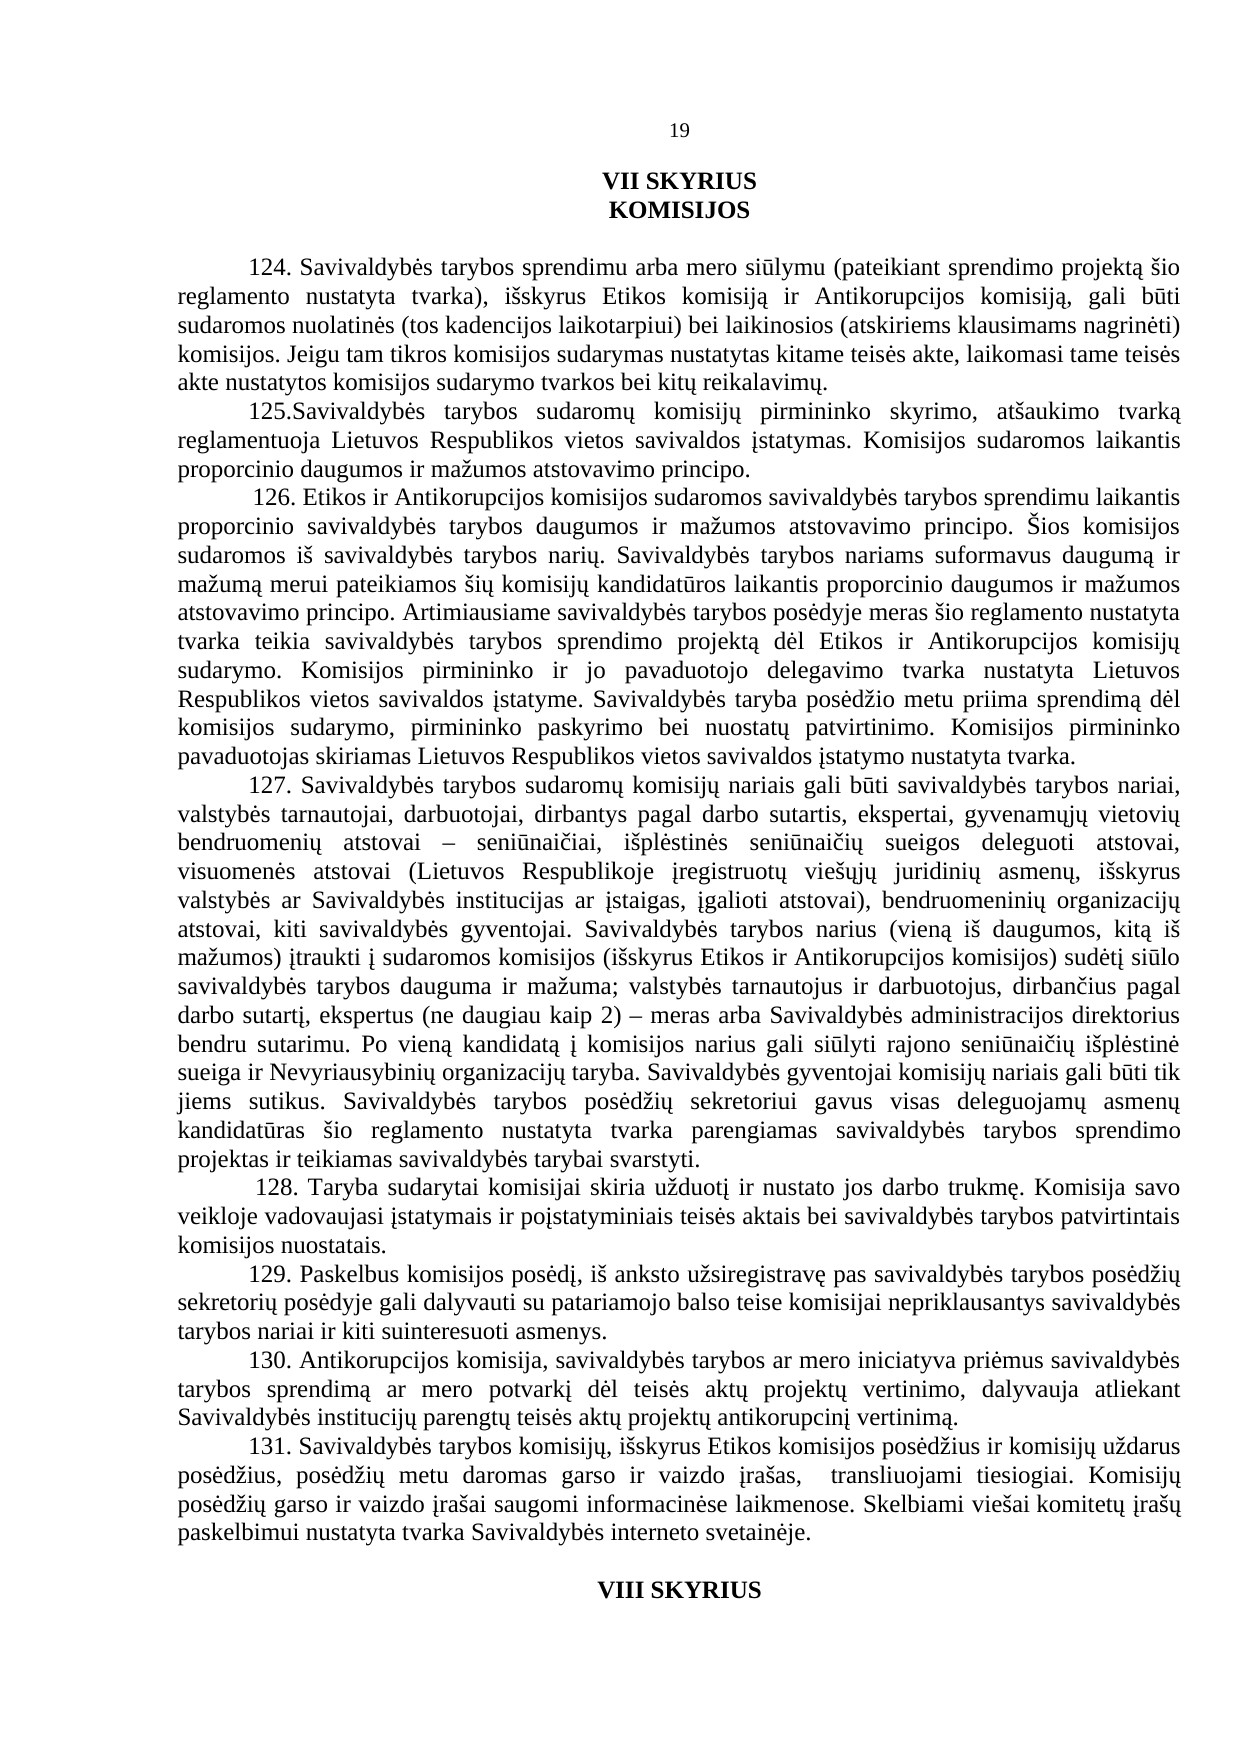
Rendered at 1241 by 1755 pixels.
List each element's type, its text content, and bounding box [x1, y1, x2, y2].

text 124. Savivaldybės tarybos sprendimu arba mero siūlymu (pateikiant sprendimo projektą šio reglamento nustatyta tvarka), išskyrus Etikos komisiją ir Antikorupcijos komisiją, gali būti sudaromos nuolatinės (tos kadencijos laikotarpiui) bei laikinosios (atskiriems klausimams nagrinėti) komisijos. Jeigu tam tikros komisijos sudarymas nustatytas kitame teisės akte, laikomasi tame teisės akte nustatytos komisijos sudarymo tvarkos bei kitų reikalavimų. [177, 252, 1181, 396]
text 129. Paskelbus komisijos posėdį, iš anksto užsiregistravę pas savivaldybės tarybos posėdžių sekretorių posėdyje gali dalyvauti su patariamojo balso teise komisijai nepriklausantys savivaldybės tarybos nariai ir kiti suinteresuoti asmenys. [177, 1259, 1181, 1345]
text 126. Etikos ir Antikorupcijos komisijos sudaromos savivaldybės tarybos sprendimu laikantis proporcinio savivaldybės tarybos daugumos ir mažumos atstovavimo principo. Šios komisijos sudaromos iš savivaldybės tarybos narių. Savivaldybės tarybos nariams suformavus daugumą ir mažumą merui pateikiamos šių komisijų kandidatūros laikantis proporcinio daugumos ir mažumos atstovavimo principo. Artimiausiame savivaldybės tarybos posėdyje meras šio reglamento nustatyta tvarka teikia savivaldybės tarybos sprendimo projektą dėl Etikos ir Antikorupcijos komisijų sudarymo. Komisijos pirmininko ir jo pavaduotojo delegavimo tvarka nustatyta Lietuvos Respublikos vietos savivaldos įstatyme. Savivaldybės taryba posėdžio metu priima sprendimą dėl komisijos sudarymo, pirmininko paskyrimo bei nuostatų patvirtinimo. Komisijos pirmininko pavaduotojas skiriamas Lietuvos Respublikos vietos savivaldos įstatymo nustatyta tvarka. [177, 482, 1181, 770]
text VIII SKYRIUS [177, 1575, 1181, 1604]
text 125.Savivaldybės tarybos sudaromų komisijų pirmininko skyrimo, atšaukimo tvarką reglamentuoja Lietuvos Respublikos vietos savivaldos įstatymas. Komisijos sudaromos laikantis proporcinio daugumos ir mažumos atstovavimo principo. [177, 396, 1181, 482]
text 130. Antikorupcijos komisija, savivaldybės tarybos ar mero iniciatyva priėmus savivaldybės tarybos sprendimą ar mero potvarkį dėl teisės aktų projektų vertinimo, dalyvauja atliekant Savivaldybės institucijų parengtų teisės aktų projektų antikorupcinį vertinimą. [177, 1345, 1181, 1431]
text KOMISIJOS [177, 195, 1181, 224]
text 127. Savivaldybės tarybos sudaromų komisijų nariais gali būti savivaldybės tarybos nariai, valstybės tarnautojai, darbuotojai, dirbantys pagal darbo sutartis, ekspertai, gyvenamųjų vietovių bendruomenių atstovai – seniūnaičiai, išplėstinės seniūnaičių sueigos deleguoti atstovai, visuomenės atstovai (Lietuvos Respublikoje įregistruotų viešųjų juridinių asmenų, išskyrus valstybės ar Savivaldybės institucijas ar įstaigas, įgalioti atstovai), bendruomeninių organizacijų atstovai, kiti savivaldybės gyventojai. Savivaldybės tarybos narius (vieną iš daugumos, kitą iš mažumos) įtraukti į sudaromos komisijos (išskyrus Etikos ir Antikorupcijos komisijos) sudėtį siūlo savivaldybės tarybos dauguma ir mažuma; valstybės tarnautojus ir darbuotojus, dirbančius pagal darbo sutartį, ekspertus (ne daugiau kaip 2) – meras arba Savivaldybės administracijos direktorius bendru sutarimu. Po vieną kandidatą į komisijos narius gali siūlyti rajono seniūnaičių išplėstinė sueiga ir Nevyriausybinių organizacijų taryba. Savivaldybės gyventojai komisijų nariais gali būti tik jiems sutikus. Savivaldybės tarybos posėdžių sekretoriui gavus visas deleguojamų asmenų kandidatūras šio reglamento nustatyta tvarka parengiamas savivaldybės tarybos sprendimo projektas ir teikiamas savivaldybės tarybai svarstyti. [177, 770, 1181, 1172]
text 128. Taryba sudarytai komisijai skiria užduotį ir nustato jos darbo trukmę. Komisija savo veikloje vadovaujasi įstatymais ir poįstatyminiais teisės aktais bei savivaldybės tarybos patvirtintais komisijos nuostatais. [177, 1172, 1181, 1259]
text VII SKYRIUS [177, 166, 1181, 195]
text 131. Savivaldybės tarybos komisijų, išskyrus Etikos komisijos posėdžius ir komisijų uždarus posėdžius, posėdžių metu daromas garso ir vaizdo įrašas, transliuojami tiesiogiai. Komisijų posėdžių garso ir vaizdo įrašai saugomi informacinėse laikmenose. Skelbiami viešai komitetų įrašų paskelbimui nustatyta tvarka Savivaldybės interneto svetainėje. [177, 1431, 1181, 1546]
